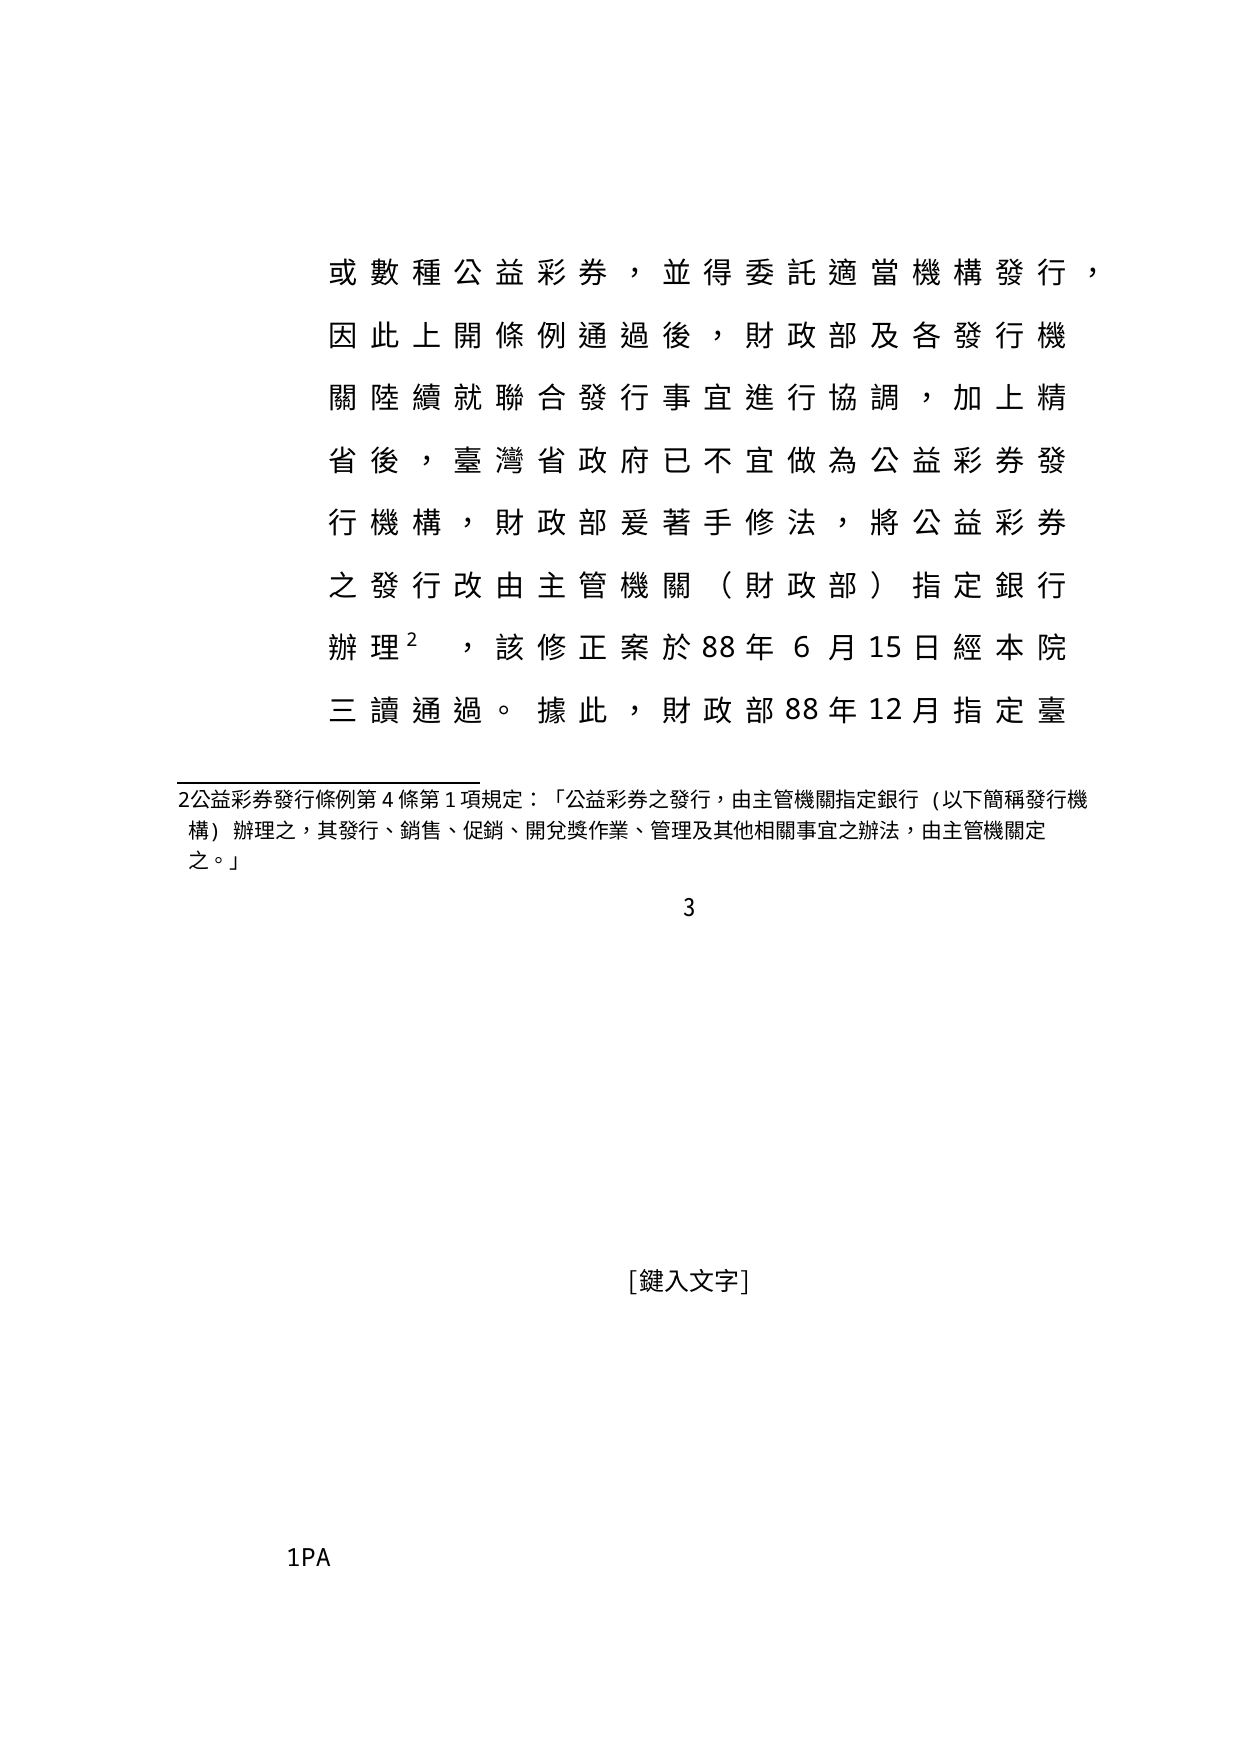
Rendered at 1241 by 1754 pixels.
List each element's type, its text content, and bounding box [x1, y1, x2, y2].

text 公益彩券發行條例第4條第1項規定：「公益彩券之發行，由主管機關指定銀行 (以下簡稱發行機構) 辦理之，其發行、銷售、促銷、開兌獎作業、管理及其他相關事宜之辦法，由主管機關定之。」 [177, 783, 1093, 874]
text 公益彩券：愛國獎券停止發行後，財政部歷經多年研議及推動立法，爰總統於84年7月5日公布公益彩券發行條例，為公益彩券之發行訂定法源依據。由於條例中規定省或直轄市政府經主管機關（財政部）核准，得單獨或聯合發行或銷售一種或數種公益彩券，並得委託適當機構發行，因此上開條例通過後，財政部及各發行機關陸續就聯合發行事宜進行協調，加上精省後，臺灣省政府已不宜做為公益彩券發行機構，財政部爰著手修法，將公益彩券之發行改由主管機關（財政部）指定銀行辦理，該修正案於88年6月15日經本院三讀通過。據此，財政部88年12月指定臺灣銀行辦理第1屆公益彩券發行業務，其後台北銀行擔任第2屆公益彩券發行機構，中國信託商業銀行則擔任第3屆及第4屆公益彩券發行機構（各屆公益彩券發行機構資料整理如附表1）。 [286, 229, 1072, 729]
